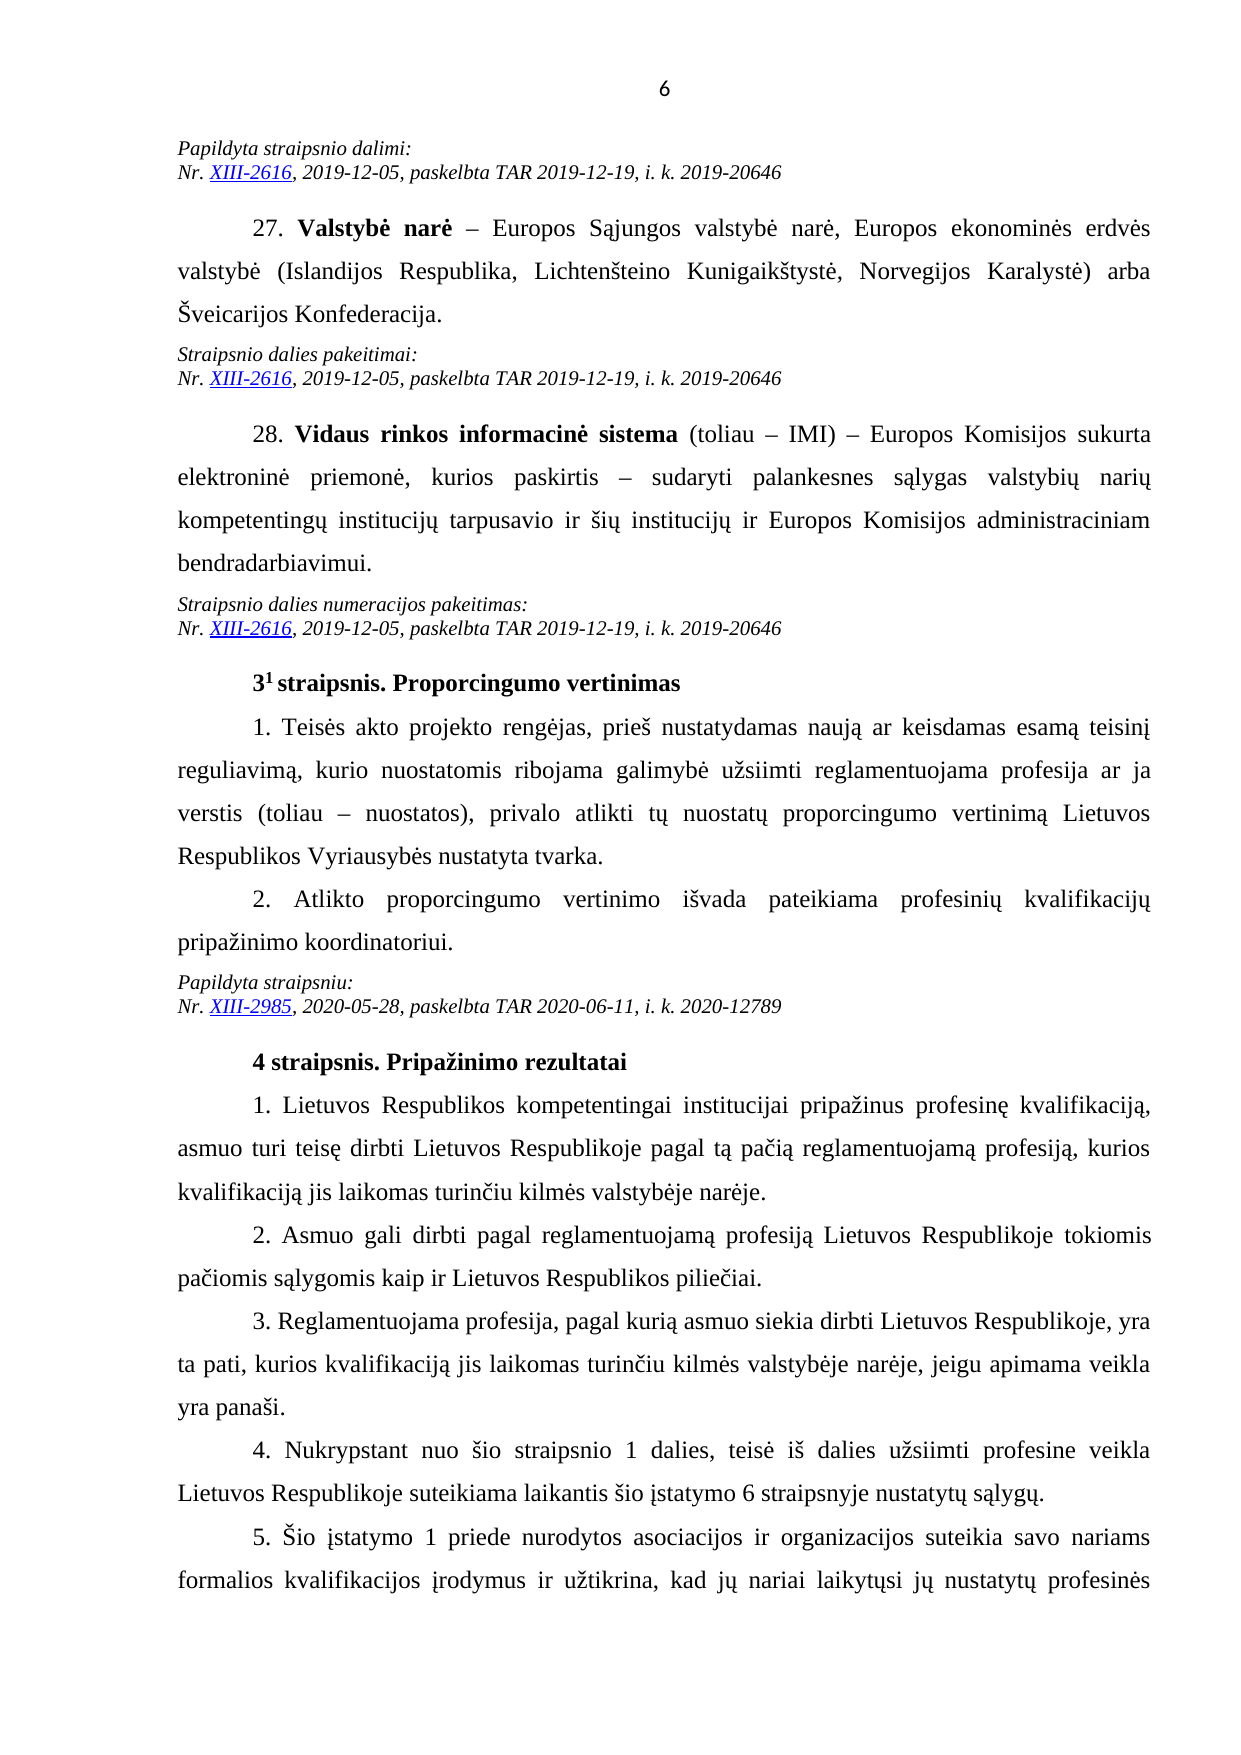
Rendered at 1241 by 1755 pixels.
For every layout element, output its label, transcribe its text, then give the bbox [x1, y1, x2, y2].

text 1. Lietuvos Respublikos kompetentingai institucijai pripažinus profesinę kvalifikaciją, asmuo turi teisę dirbti Lietuvos Respublikoje pagal tą pačią reglamentuojamą profesiją, kurios kvalifikaciją jis laikomas turinčiu kilmės valstybėje narėje. [177, 1090, 1152, 1205]
text 31 straipsnis. Proporcingumo vertinimas [177, 668, 1152, 697]
text Nr. XIII-2616, 2019-12-05, paskelbta TAR 2019-12-19, i. k. 2019-20646 [177, 616, 1152, 640]
text Nr. XIII-2616, 2019-12-05, paskelbta TAR 2019-12-19, i. k. 2019-20646 [177, 160, 1152, 184]
text 3. Reglamentuojama profesija, pagal kurią asmuo siekia dirbti Lietuvos Respublikoje, yra ta pati, kurios kvalifikaciją jis laikomas turinčiu kilmės valstybėje narėje, jeigu apimama veikla yra panaši. [177, 1306, 1152, 1421]
text Straipsnio dalies numeracijos pakeitimas: [177, 592, 1152, 616]
text 27. Valstybė narė – Europos Sąjungos valstybė narė, Europos ekonominės erdvės valstybė (Islandijos Respublika, Lichtenšteino Kunigaikštystė, Norvegijos Karalystė) arba Šveicarijos Konfederacija. [177, 213, 1152, 328]
text Nr. XIII-2985, 2020-05-28, paskelbta TAR 2020-06-11, i. k. 2020-12789 [177, 994, 1152, 1018]
text Papildyta straipsnio dalimi: [177, 136, 1152, 160]
text Nr. XIII-2616, 2019-12-05, paskelbta TAR 2019-12-19, i. k. 2019-20646 [177, 366, 1152, 390]
text 4 straipsnis. Pripažinimo rezultatai [177, 1047, 1152, 1076]
text 4. Nukrypstant nuo šio straipsnio 1 dalies, teisė iš dalies užsiimti profesine veikla Lietuvos Respublikoje suteikiama laikantis šio įstatymo 6 straipsnyje nustatytų sąlygų. [177, 1435, 1152, 1507]
text Straipsnio dalies pakeitimai: [177, 342, 1152, 366]
text 2. Asmuo gali dirbti pagal reglamentuojamą profesiją Lietuvos Respublikoje tokiomis pačiomis sąlygomis kaip ir Lietuvos Respublikos piliečiai. [177, 1220, 1152, 1292]
text Papildyta straipsniu: [177, 970, 1152, 994]
text 1. Teisės akto projekto rengėjas, prieš nustatydamas naują ar keisdamas esamą teisinį reguliavimą, kurio nuostatomis ribojama galimybė užsiimti reglamentuojama profesija ar ja verstis (toliau – nuostatos), privalo atlikti tų nuostatų proporcingumo vertinimą Lietuvos Respublikos Vyriausybės nustatyta tvarka. [177, 712, 1152, 870]
text 5. Šio įstatymo 1 priede nurodytos asociacijos ir organizacijos suteikia savo nariams formalios kvalifikacijos įrodymus ir užtikrina, kad jų nariai laikytųsi jų nustatytų profesinės [177, 1522, 1152, 1593]
text 2. Atlikto proporcingumo vertinimo išvada pateikiama profesinių kvalifikacijų pripažinimo koordinatoriui. [177, 884, 1152, 956]
text 28. Vidaus rinkos informacinė sistema (toliau – IMI) – Europos Komisijos sukurta elektroninė priemonė, kurios paskirtis – sudaryti palankesnes sąlygas valstybių narių kompetentingų institucijų tarpusavio ir šių institucijų ir Europos Komisijos administraciniam bendradarbiavimui. [177, 419, 1152, 577]
